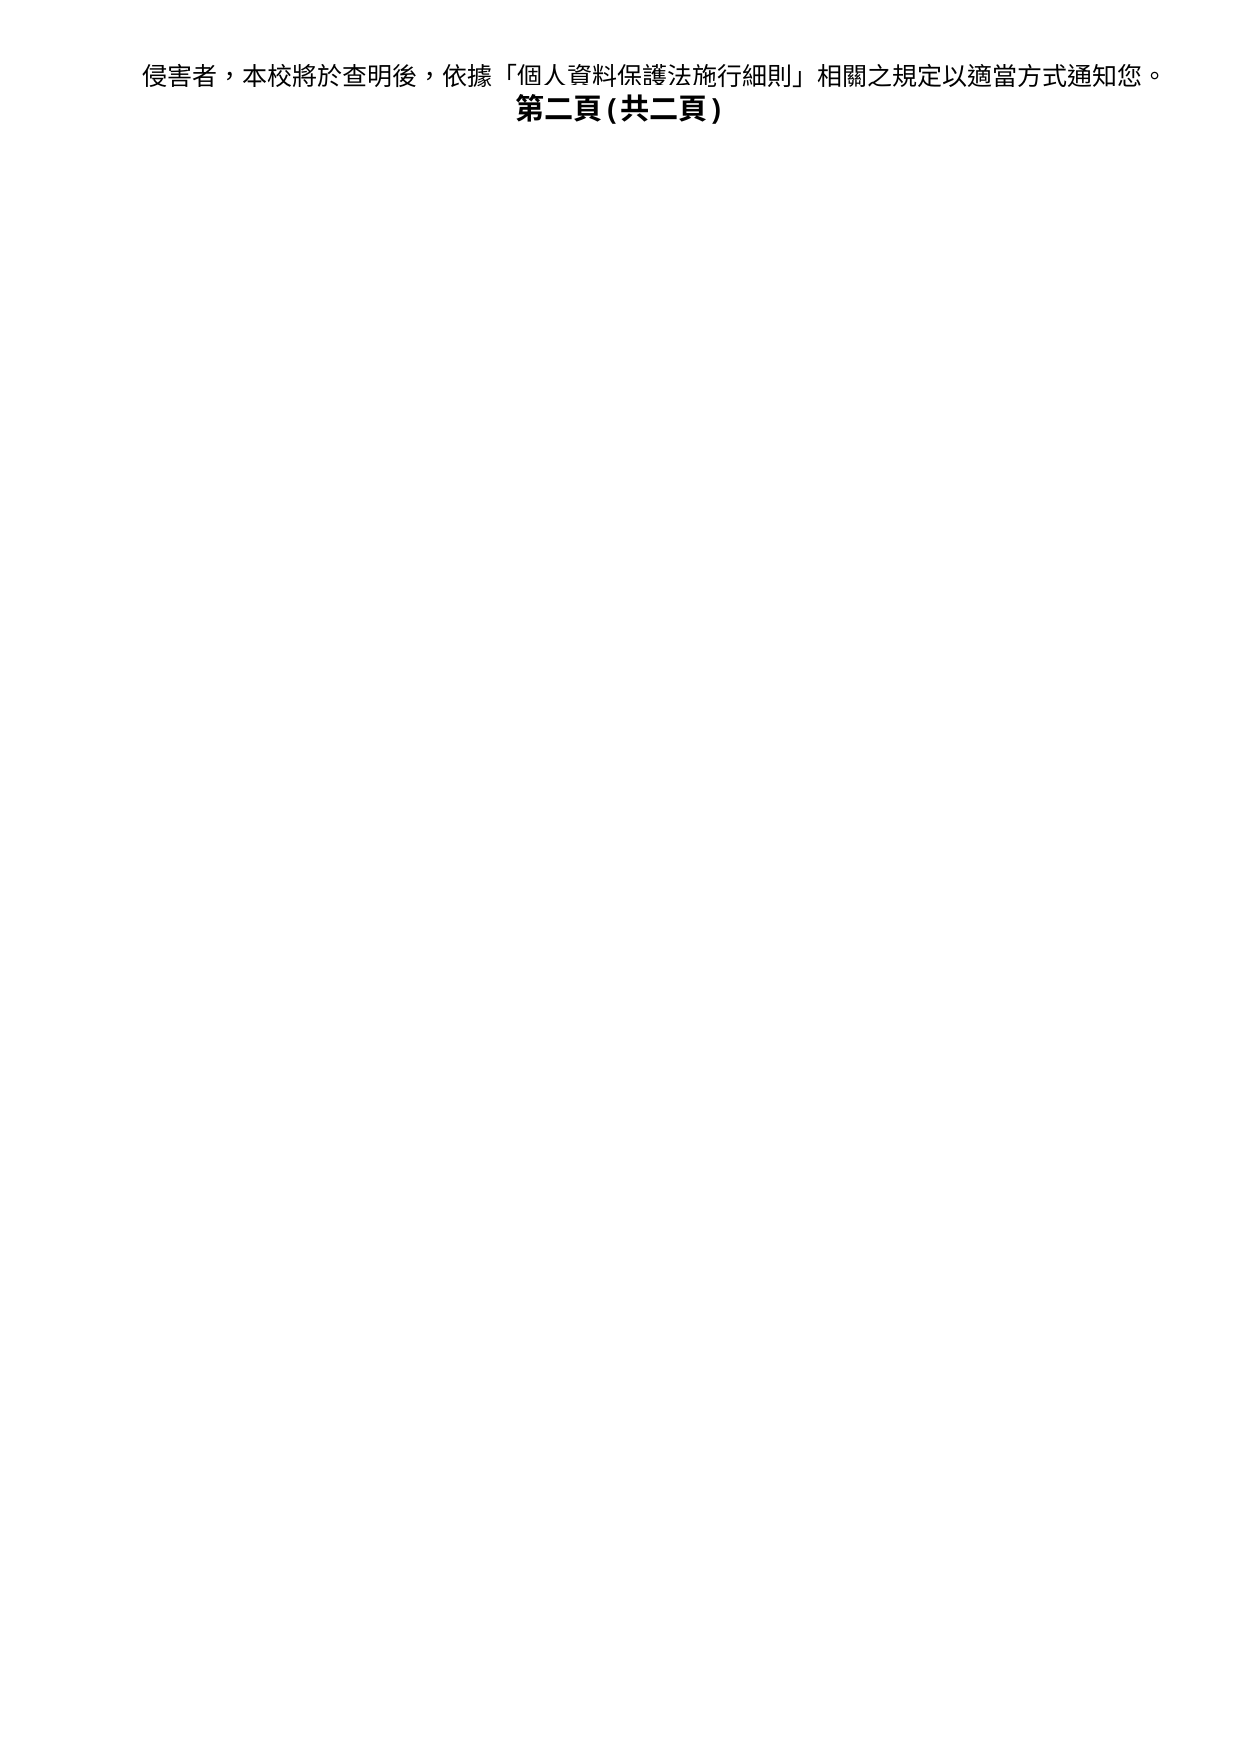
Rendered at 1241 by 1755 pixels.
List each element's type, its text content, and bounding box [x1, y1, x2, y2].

text 侵害者，本校將於查明後，依據「個人資料保護法施行細則」相關之規定以適當方式通知您。 [83, 59, 1158, 92]
text 第二頁(共二頁) [83, 92, 1158, 126]
